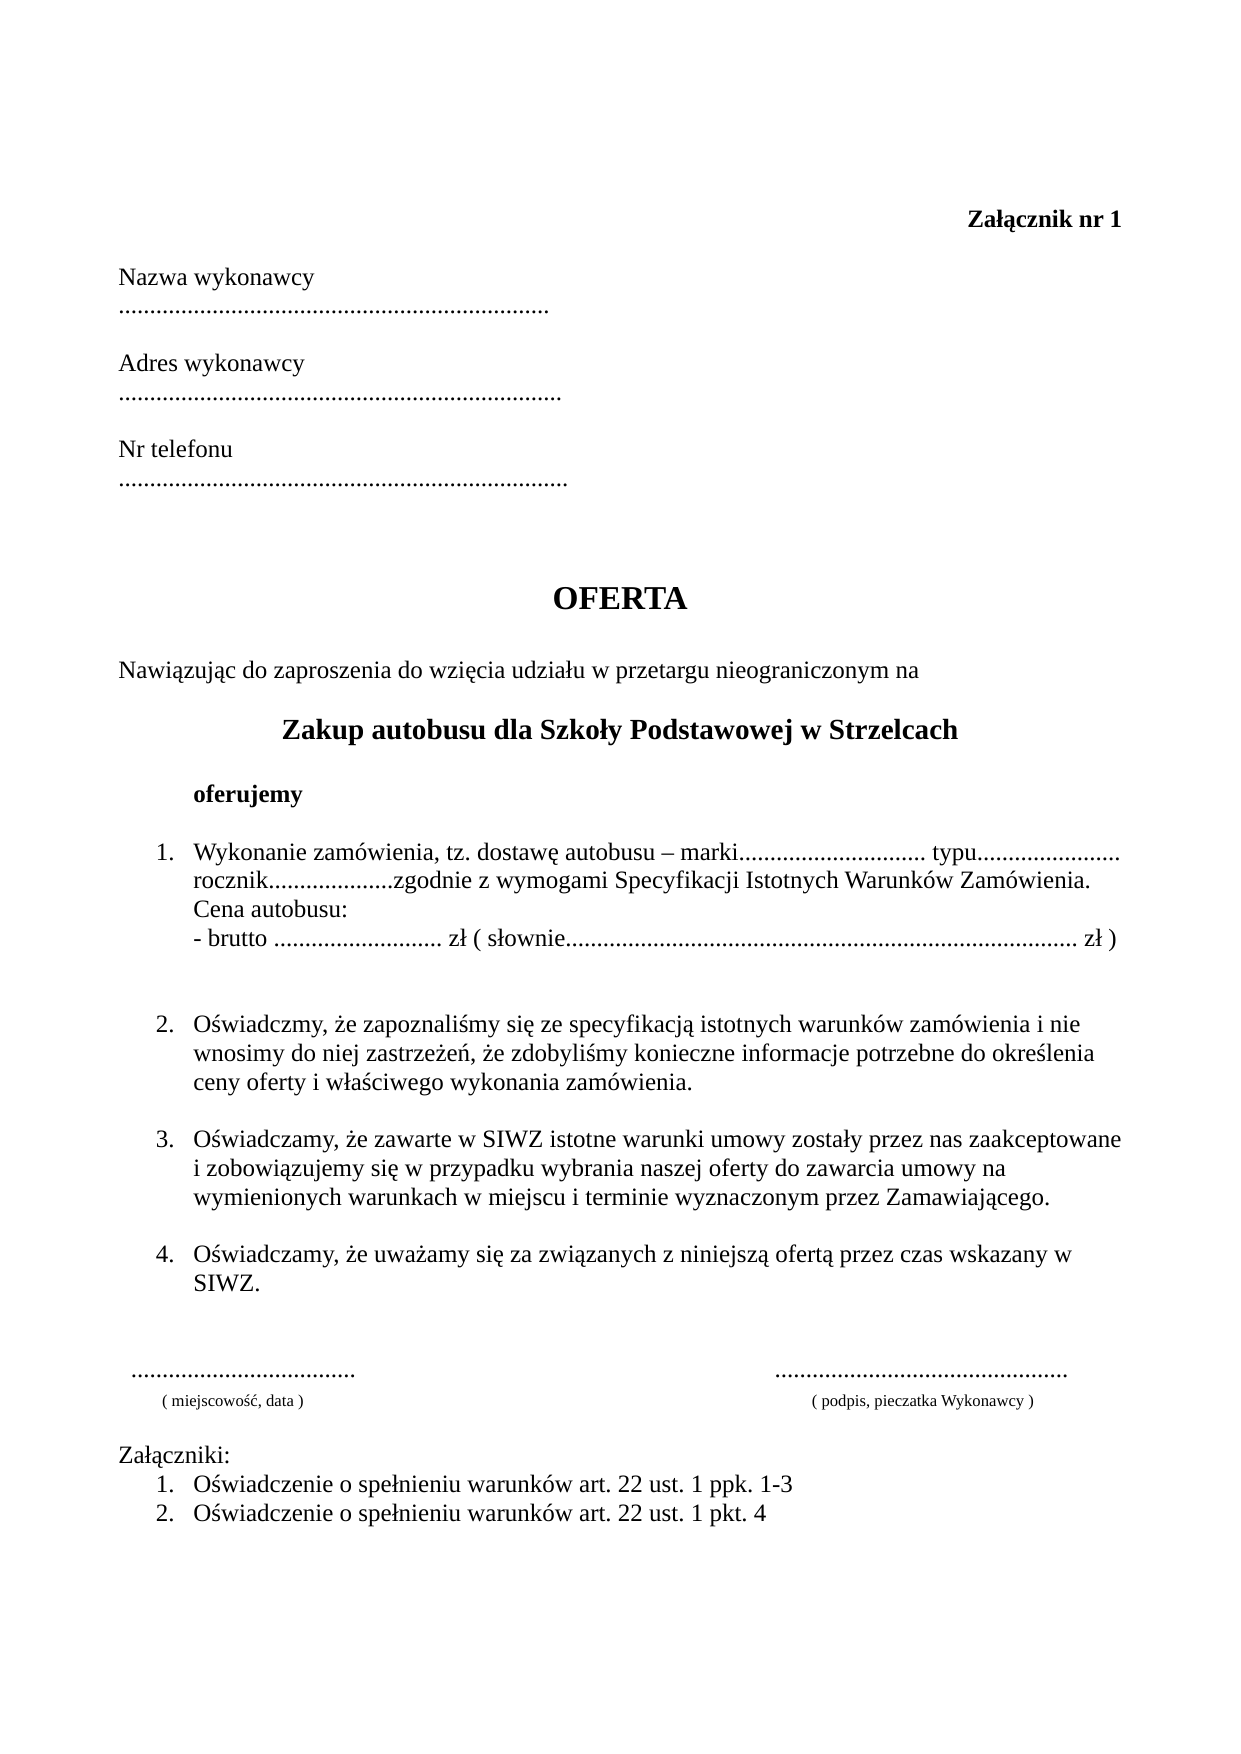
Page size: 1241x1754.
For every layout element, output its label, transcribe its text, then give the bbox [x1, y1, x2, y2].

text Zakup autobusu dla Szkoły Podstawowej w Strzelcach [118, 712, 1122, 746]
text Załącznik nr 1 [118, 176, 1122, 233]
text Nawiązując do zaproszenia do wzięcia udziału w przetargu nieograniczonym na [118, 655, 1122, 683]
text Nr telefonu [118, 434, 1122, 463]
list Oświadczamy, że zawarte w SIWZ istotne warunki umowy zostały przez nas zaakceptowane i zobowiązujemy się w przypadku wybrania naszej oferty do zawarcia umowy na wymienionych warunkach w miejscu i terminie wyznaczonym przez Zamawiającego. [156, 1124, 1122, 1211]
list Oświadczamy, że uważamy się za związanych z niniejszą ofertą przez czas wskazany w SIWZ. [156, 1239, 1122, 1297]
text ..................................................................... [118, 291, 1122, 319]
text OFERTA [118, 578, 1122, 616]
text ....................................................................... [118, 377, 1122, 406]
list oferujemy [156, 779, 1122, 808]
text ........................................................................ [118, 463, 1122, 492]
text ( miejscowość, data ) ( podpis, pieczatka Wykonawcy ) [118, 1383, 1122, 1412]
text .................................... ............................................... [118, 1354, 1122, 1383]
list Wykonanie zamówienia, tz. dostawę autobusu – marki.............................. typu....................... rocznik....................zgodnie z wymogami Specyfikacji Istotnych Warunków Zamówienia. [156, 837, 1122, 894]
list - brutto ........................... zł ( słownie.................................................................................. zł ) [156, 923, 1122, 952]
list Oświadczenie o spełnieniu warunków art. 22 ust. 1 pkt. 4 [156, 1498, 1122, 1527]
text Nazwa wykonawcy [118, 262, 1122, 291]
list Oświadczenie o spełnieniu warunków art. 22 ust. 1 ppk. 1-3 [156, 1469, 1122, 1498]
text Adres wykonawcy [118, 348, 1122, 377]
text Załączniki: [118, 1441, 1122, 1469]
list Cena autobusu: [156, 894, 1122, 923]
list Oświadczmy, że zapoznaliśmy się ze specyfikacją istotnych warunków zamówienia i nie wnosimy do niej zastrzeżeń, że zdobyliśmy konieczne informacje potrzebne do określenia ceny oferty i właściwego wykonania zamówienia. [156, 1009, 1122, 1096]
